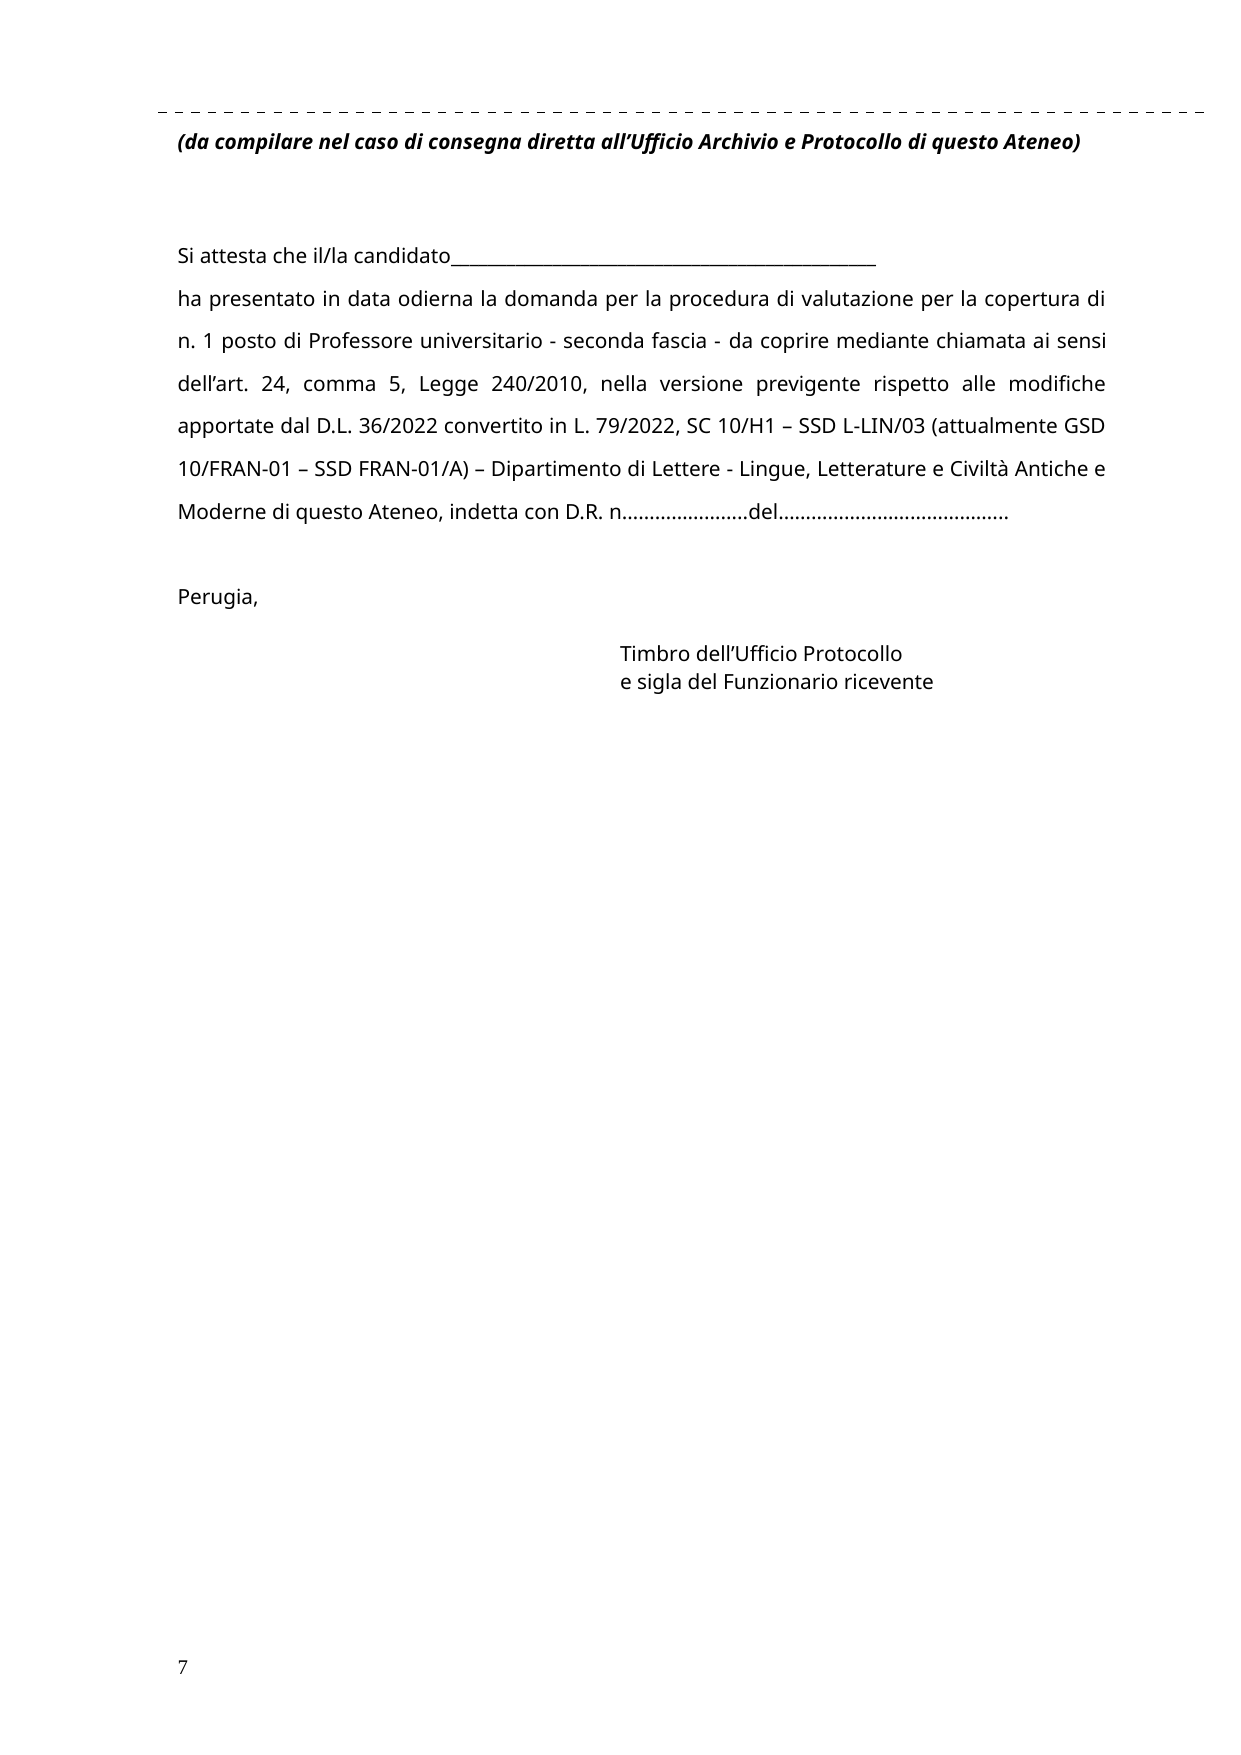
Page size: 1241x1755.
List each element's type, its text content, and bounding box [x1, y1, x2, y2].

text e sigla del Funzionario ricevente [177, 667, 1107, 696]
text ha presentato in data odierna la domanda per la procedura di valutazione per la copertura di n. 1 posto di Professore universitario - seconda fascia - da coprire mediante chiamata ai sensi dell’art. 24, comma 5, Legge 240/2010, nella versione previgente rispetto alle modifiche apportate dal D.L. 36/2022 convertito in L. 79/2022, SC 10/H1 – SSD L-LIN/03 (attualmente GSD 10/FRAN-01 – SSD FRAN-01/A) – Dipartimento di Lettere - Lingue, Letterature e Civiltà Antiche e Moderne di questo Ateneo, indetta con D.R. n…………………..del…………………………………... [177, 284, 1107, 525]
text (da compilare nel caso di consegna diretta all’Ufficio Archivio e Protocollo di questo Ateneo) [177, 127, 1107, 156]
text Perugia, [177, 582, 1107, 611]
text Si attesta che il/la candidato______________________________________________ [177, 241, 1107, 270]
text Timbro dell’Ufficio Protocollo [177, 639, 1107, 667]
